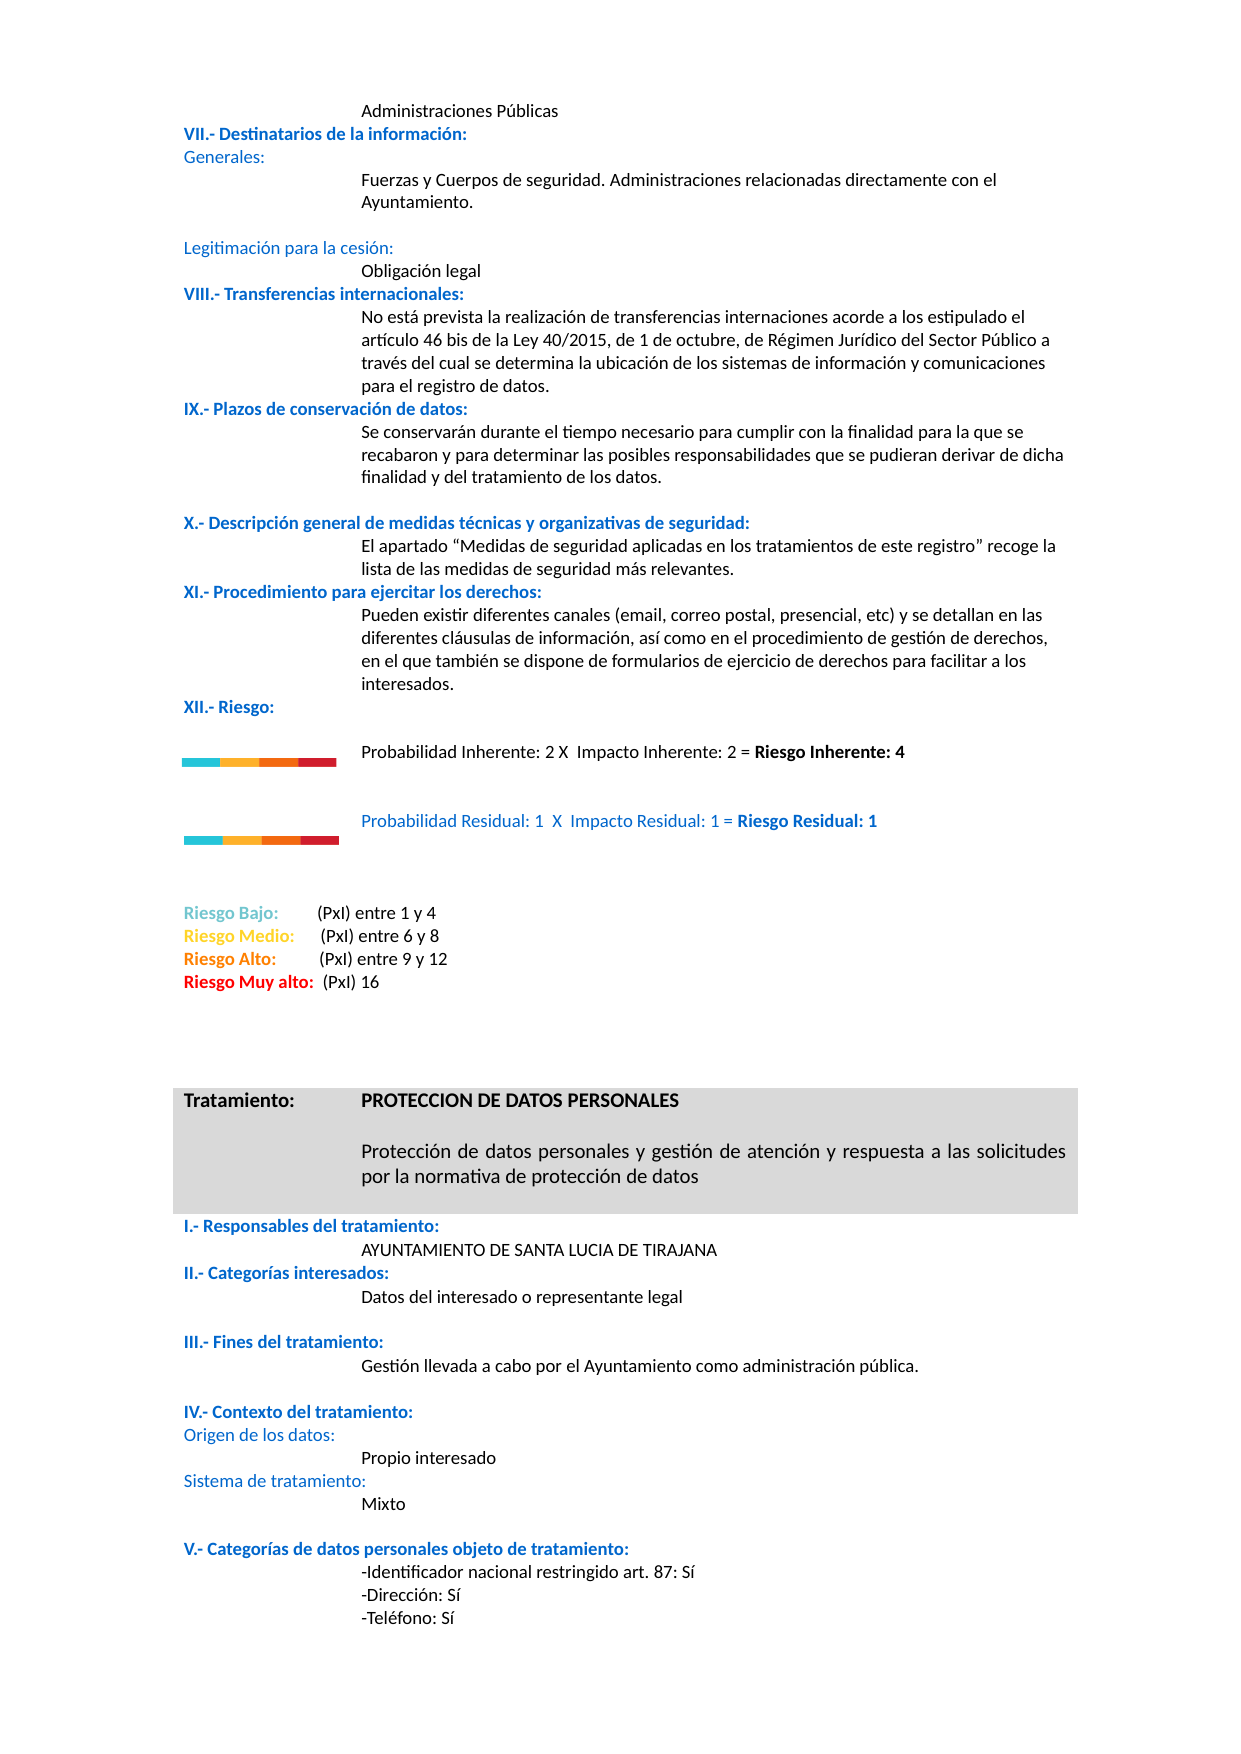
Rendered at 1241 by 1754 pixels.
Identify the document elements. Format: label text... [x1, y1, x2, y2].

table_cell [173, 305, 350, 397]
table_cell [173, 99, 350, 122]
table_cell Obligación legal [350, 259, 1078, 282]
table_cell VII.- Destinatarios de la información: [173, 122, 1078, 145]
table_cell Propio interesado [350, 1446, 1078, 1469]
table_cell Sistema de tratamiento: [173, 1469, 1078, 1492]
table_cell Fuerzas y Cuerpos de seguridad. Administraciones relacionadas directamente con el Ayuntamiento. [350, 168, 1078, 236]
table_cell Gestión llevada a cabo por el Ayuntamiento como administración pública. [350, 1354, 1078, 1400]
table_header PROTECCION DE DATOS PERSONALES Protección de datos personales y gestión de atención y respuesta a las solicitudes por la normativa de protección de datos [350, 1088, 1078, 1214]
table_cell El apartado “Medidas de seguridad aplicadas en los tratamientos de este registro” recoge la lista de las medidas de seguridad más relevantes. [350, 534, 1078, 580]
table_cell Administraciones Públicas [350, 99, 1078, 122]
table_cell VIII.- Transferencias internacionales: [173, 282, 1078, 305]
table_cell Datos del interesado o representante legal [350, 1285, 1078, 1331]
table_cell [173, 1492, 350, 1514]
table_cell [173, 1285, 350, 1331]
table_cell [173, 1515, 350, 1537]
table_cell Generales: [173, 145, 1078, 168]
table_cell [173, 534, 350, 580]
table_cell Origen de los datos: [173, 1423, 1078, 1446]
table_cell Legitimación para la cesión: [173, 236, 1078, 259]
table_cell [173, 259, 350, 282]
table_cell [173, 1446, 350, 1469]
table_cell Se conservarán durante el tiempo necesario para cumplir con la finalidad para la que se recabaron y para determinar las posibles responsabilidades que se pudieran derivar de dicha finalidad y del tratamiento de los datos. [350, 420, 1078, 511]
table_cell -Identificador nacional restringido art. 87: Sí -Dirección: Sí -Teléfono: Sí [350, 1560, 1078, 1629]
table_cell Probabilidad Inherente: 2 X Impacto Inherente: 2 = Riesgo Inherente: 4 Probabilidad Residual: 1 X Impacto Residual: 1 = Riesgo Residual: 1 [350, 718, 1078, 878]
table_cell IX.- Plazos de conservación de datos: [173, 397, 1078, 420]
table_cell [350, 1515, 1078, 1537]
table_cell [173, 420, 350, 511]
table_cell I.- Responsables del tratamiento: [173, 1215, 1078, 1238]
table_cell [173, 603, 350, 695]
table_cell [173, 1354, 350, 1400]
table_cell IV.- Contexto del tratamiento: [173, 1400, 1078, 1423]
table_cell Mixto [350, 1492, 1078, 1514]
table_cell V.- Categorías de datos personales objeto de tratamiento: [173, 1538, 1078, 1560]
table_cell AYUNTAMIENTO DE SANTA LUCIA DE TIRAJANA [350, 1238, 1078, 1261]
table_header Tratamiento: [173, 1088, 350, 1214]
table_cell [173, 718, 350, 878]
table_cell III.- Fines del tratamiento: [173, 1331, 1078, 1354]
table_cell [173, 168, 350, 236]
table_cell [173, 1560, 350, 1629]
table_cell Pueden existir diferentes canales (email, correo postal, presencial, etc) y se detallan en las diferentes cláusulas de información, así como en el procedimiento de gestión de derechos, en el que también se dispone de formularios de ejercicio de derechos para facilitar a los interesados. [350, 603, 1078, 695]
table_cell XII.- Riesgo: [173, 695, 1078, 718]
table_cell II.- Categorías interesados: [173, 1261, 1078, 1285]
table_cell XI.- Procedimiento para ejercitar los derechos: [173, 580, 1078, 603]
table_cell [173, 1238, 350, 1261]
table_cell No está prevista la realización de transferencias internaciones acorde a los estipulado el artículo 46 bis de la Ley 40/2015, de 1 de octubre, de Régimen Jurídico del Sector Público a través del cual se determina la ubicación de los sistemas de información y comunicaciones para el registro de datos. [350, 305, 1078, 397]
table_cell Riesgo Bajo: (PxI) entre 1 y 4 Riesgo Medio: (PxI) entre 6 y 8 Riesgo Alto: (PxI) entre 9 y 12 Riesgo Muy alto: (PxI) 16 [173, 878, 1078, 1016]
table_cell X.- Descripción general de medidas técnicas y organizativas de seguridad: [173, 511, 1078, 534]
